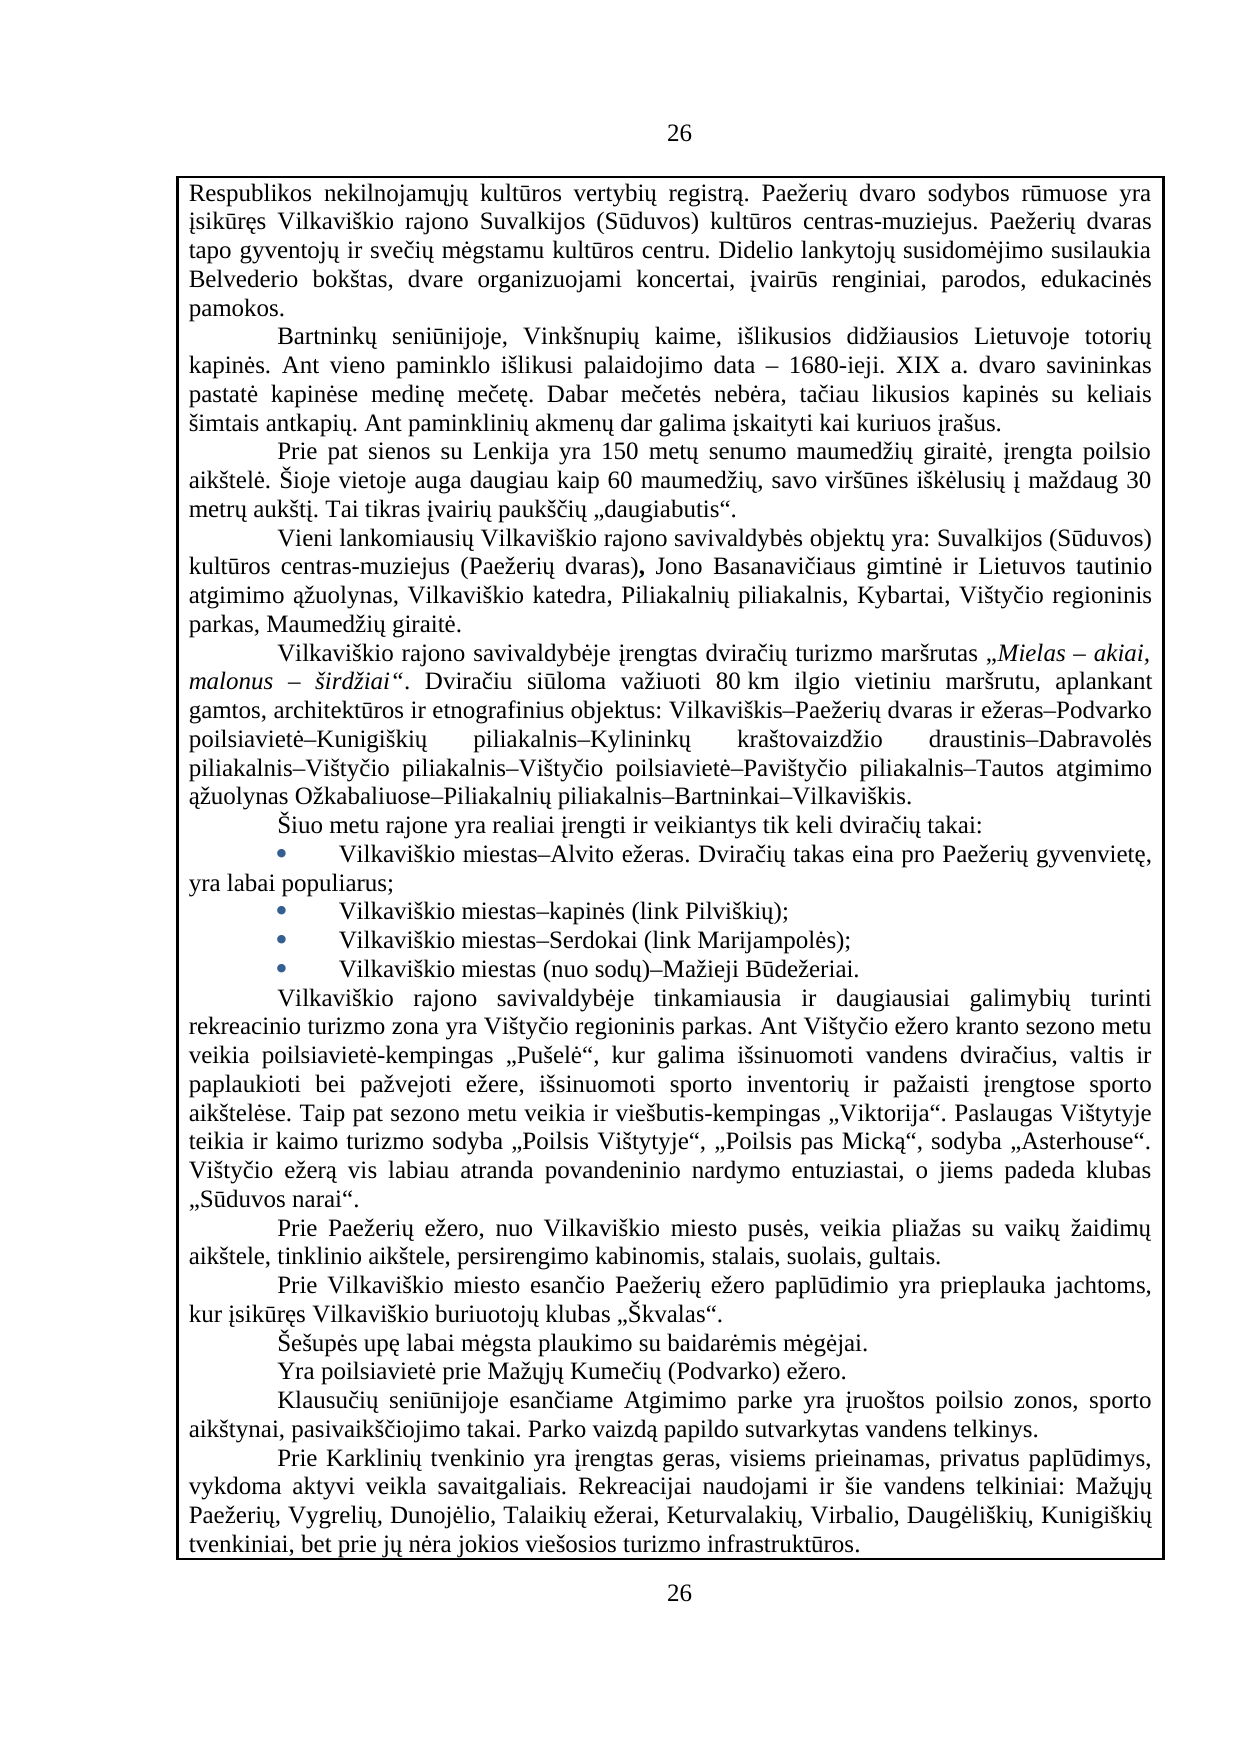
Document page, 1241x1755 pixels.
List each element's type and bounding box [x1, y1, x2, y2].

table_cell [1165, 176, 1192, 1558]
